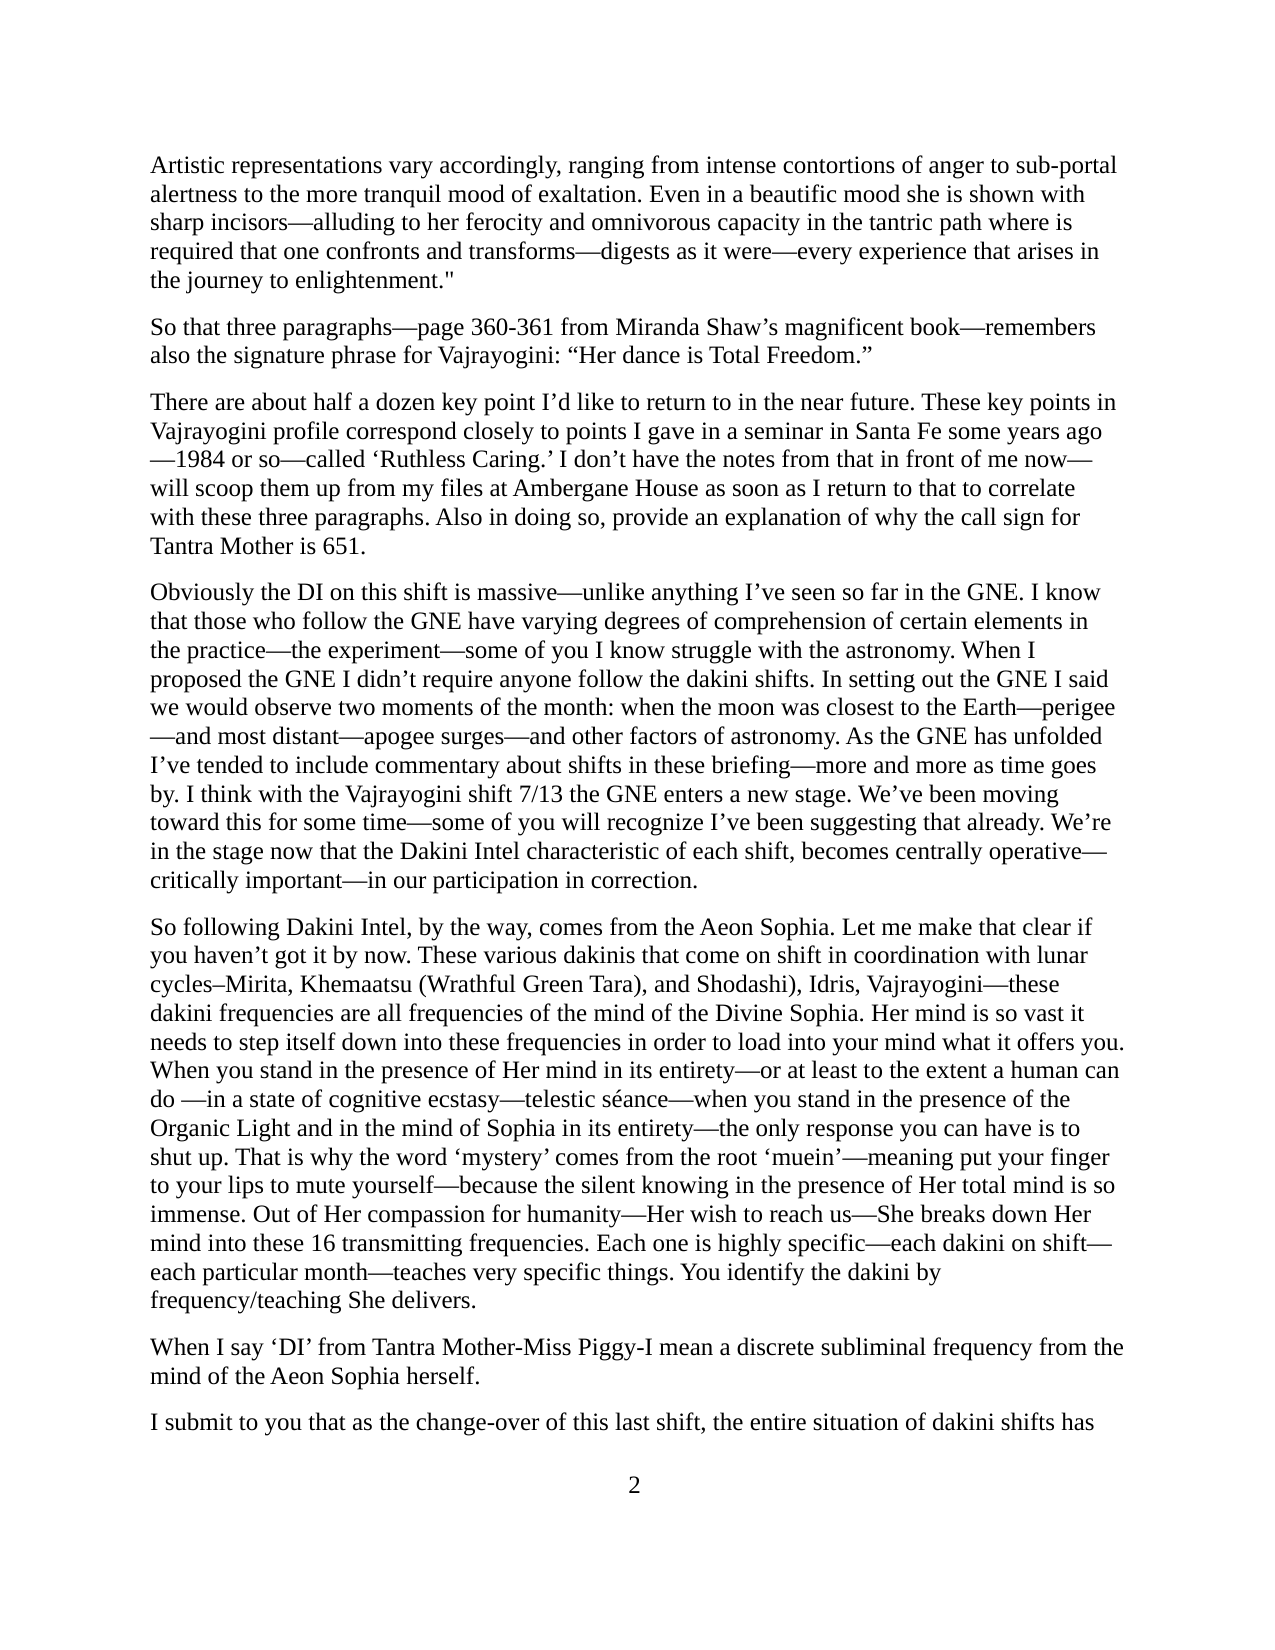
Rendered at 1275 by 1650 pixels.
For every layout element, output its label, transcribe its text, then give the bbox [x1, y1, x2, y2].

text So following Dakini Intel, by the way, comes from the Aeon Sophia. Let me make that clear if you haven’t got it by now. These various dakinis that come on shift in coordination with lunar cycles–Mirita, Khemaatsu (Wrathful Green Tara), and Shodashi), Idris, Vajrayogini—these dakini frequencies are all frequencies of the mind of the Divine Sophia. Her mind is so vast it needs to step itself down into these frequencies in order to load into your mind what it offers you. When you stand in the presence of Her mind in its entirety—or at least to the extent a human can do —in a state of cognitive ecstasy—telestic séance—when you stand in the presence of the Organic Light and in the mind of Sophia in its entirety—the only response you can have is to shut up. That is why the word ‘mystery’ comes from the root ‘muein’—meaning put your finger to your lips to mute yourself—because the silent knowing in the presence of Her total mind is so immense. Out of Her compassion for humanity—Her wish to reach us—She breaks down Her mind into these 16 transmitting frequencies. Each one is highly specific—each dakini on shift—each particular month—teaches very specific things. You identify the dakini by frequency/teaching She delivers. [150, 912, 1125, 1314]
text So that three paragraphs—page 360-361 from Miranda Shaw’s magnificent book—remembers also the signature phrase for Vajrayogini: “Her dance is Total Freedom.” [150, 312, 1125, 369]
text I submit to you that as the change-over of this last shift, the entire situation of dakini shifts has [150, 1407, 1125, 1436]
text Artistic representations vary accordingly, ranging from intense contortions of anger to sub-portal alertness to the more tranquil mood of exaltation. Even in a beautific mood she is shown with sharp incisors—alluding to her ferocity and omnivorous capacity in the tantric path where is required that one confronts and transforms—digests as it were—every experience that arises in the journey to enlightenment." [150, 150, 1125, 294]
text There are about half a dozen key point I’d like to return to in the near future. These key points in Vajrayogini profile correspond closely to points I gave in a seminar in Santa Fe some years ago—1984 or so—called ‘Ruthless Caring.’ I don’t have the notes from that in front of me now—will scoop them up from my files at Ambergane House as soon as I return to that to correlate with these three paragraphs. Also in doing so, provide an explanation of why the call sign for Tantra Mother is 651. [150, 387, 1125, 559]
text Obviously the DI on this shift is massive—unlike anything I’ve seen so far in the GNE. I know that those who follow the GNE have varying degrees of comprehension of certain elements in the practice—the experiment—some of you I know struggle with the astronomy. When I proposed the GNE I didn’t require anyone follow the dakini shifts. In setting out the GNE I said we would observe two moments of the month: when the moon was closest to the Earth—perigee—and most distant—apogee surges—and other factors of astronomy. As the GNE has unfolded I’ve tended to include commentary about shifts in these briefing—more and more as time goes by. I think with the Vajrayogini shift 7/13 the GNE enters a new stage. We’ve been moving toward this for some time—some of you will recognize I’ve been suggesting that already. We’re in the stage now that the Dakini Intel characteristic of each shift, becomes centrally operative—critically important—in our participation in correction. [150, 577, 1125, 894]
text When I say ‘DI’ from Tantra Mother-Miss Piggy-I mean a discrete subliminal frequency from the mind of the Aeon Sophia herself. [150, 1332, 1125, 1389]
